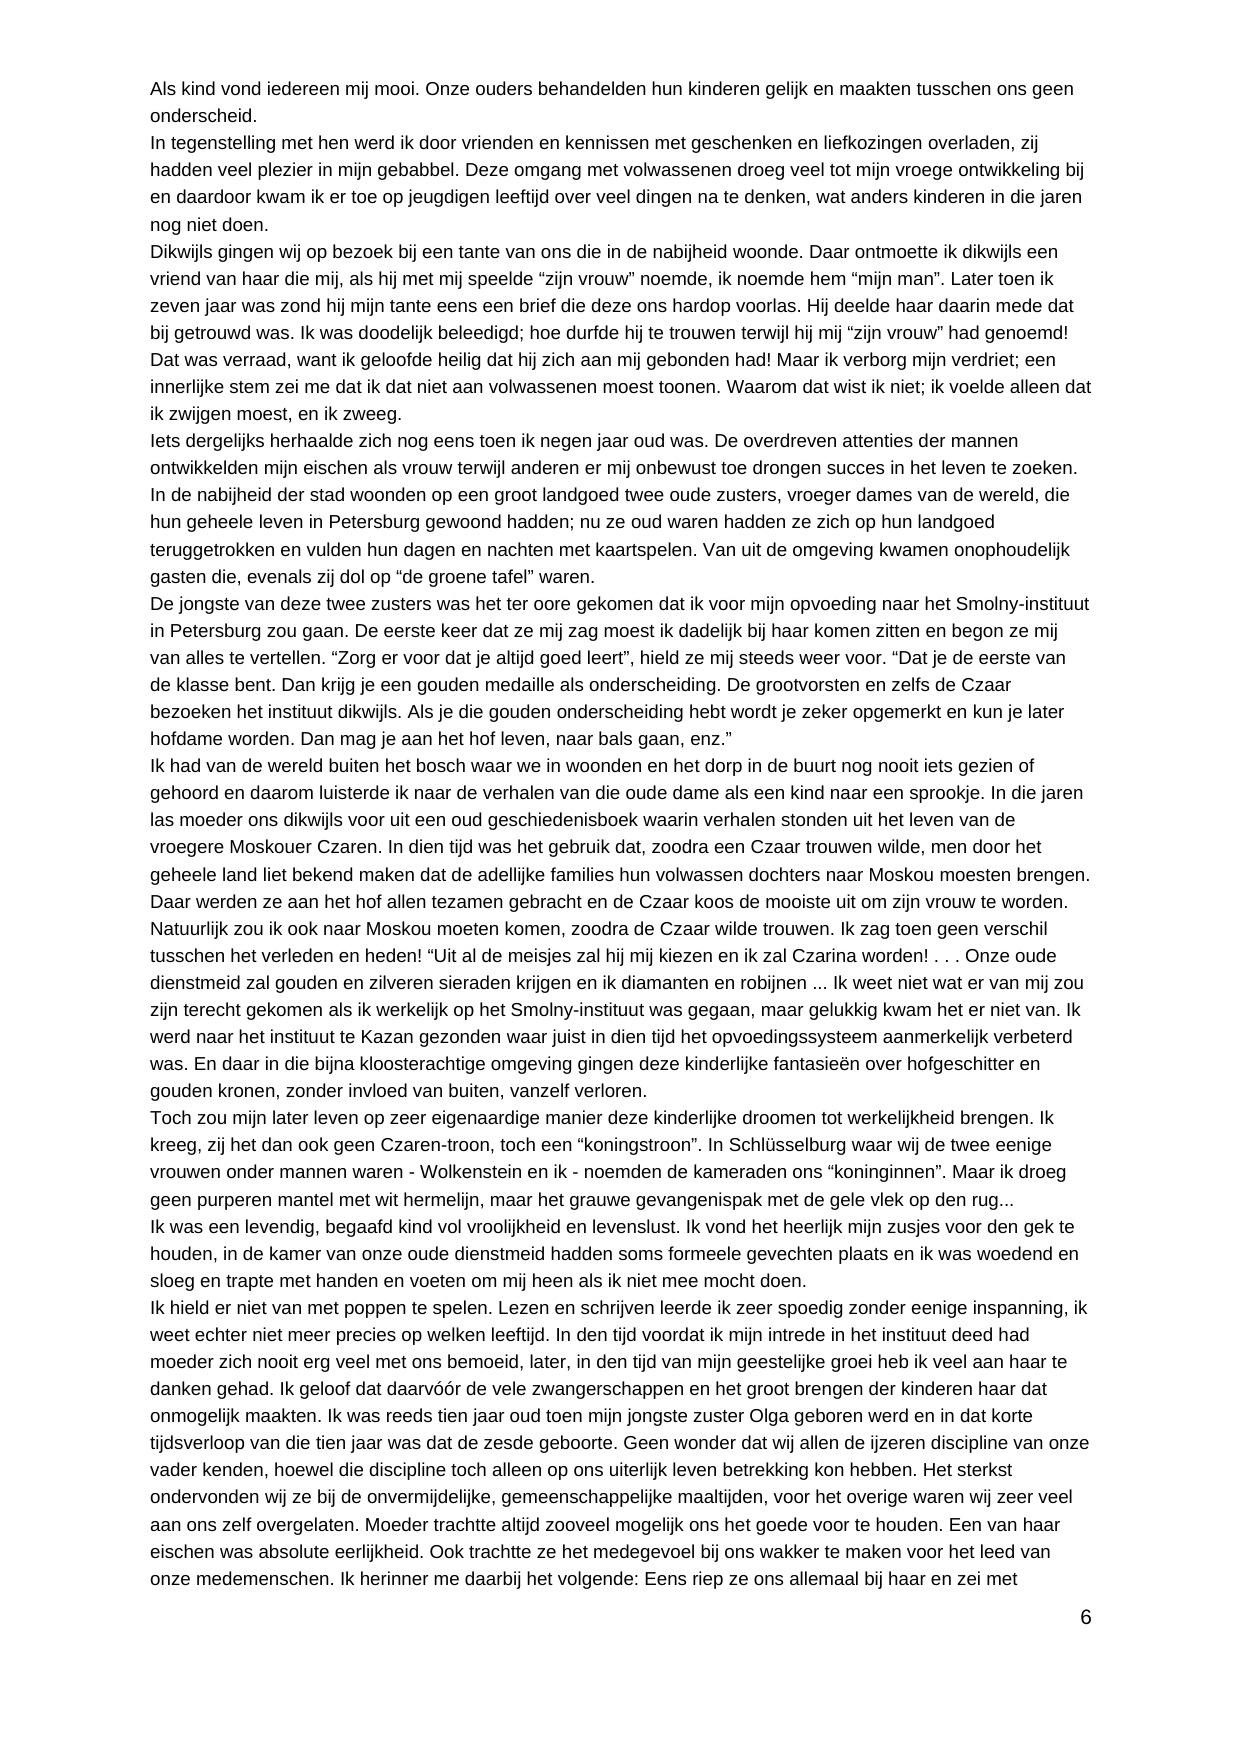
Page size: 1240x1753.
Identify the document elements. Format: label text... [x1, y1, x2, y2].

text Natuurlijk zou ik ook naar Moskou moeten komen, zoodra de Czaar wilde trouwen. Ik zag toen geen verschil tusschen het verleden en heden! “Uit al de meisjes zal hij mij kiezen en ik zal Czarina worden! . . . Onze oude dienstmeid zal gouden en zilveren sieraden krijgen en ik diamanten en robijnen ... Ik weet niet wat er van mij zou zijn terecht gekomen als ik werkelijk op het Smolny-instituut was gegaan, maar gelukkig kwam het er niet van. Ik werd naar het instituut te Kazan gezonden waar juist in dien tijd het opvoedingssysteem aanmerkelijk verbeterd was. En daar in die bijna kloosterachtige omgeving gingen deze kinderlijke fantasieën over hofgeschitter en gouden kronen, zonder invloed van buiten, vanzelf verloren. [150, 913, 1092, 1103]
text Toch zou mijn later leven op zeer eigenaardige manier deze kinderlijke droomen tot werkelijkheid brengen. Ik kreeg, zij het dan ook geen Czaren-troon, toch een “koningstroon”. In Schlüsselburg waar wij de twee eenige vrouwen onder mannen waren - Wolkenstein en ik - noemden de kameraden ons “koninginnen”. Maar ik droeg geen purperen mantel met wit hermelijn, maar het grauwe gevangenispak met de gele vlek op den rug... [150, 1103, 1092, 1211]
text De jongste van deze twee zusters was het ter oore gekomen dat ik voor mijn opvoeding naar het Smolny-instituut in Petersburg zou gaan. De eerste keer dat ze mij zag moest ik dadelijk bij haar komen zitten en begon ze mij van alles te vertellen. “Zorg er voor dat je altijd goed leert”, hield ze mij steeds weer voor. “Dat je de eerste van de klasse bent. Dan krijg je een gouden medaille als onderscheiding. De grootvorsten en zelfs de Czaar bezoeken het instituut dikwijls. Als je die gouden onderscheiding hebt wordt je zeker opgemerkt en kun je later hofdame worden. Dan mag je aan het hof leven, naar bals gaan, enz.” [150, 588, 1092, 751]
text Ik had van de wereld buiten het bosch waar we in woonden en het dorp in de buurt nog nooit iets gezien of gehoord en daarom luisterde ik naar de verhalen van die oude dame als een kind naar een sprookje. In die jaren las moeder ons dikwijls voor uit een oud geschiedenisboek waarin verhalen stonden uit het leven van de vroegere Moskouer Czaren. In dien tijd was het gebruik dat, zoodra een Czaar trouwen wilde, men door het geheele land liet bekend maken dat de adellijke families hun volwassen dochters naar Moskou moesten brengen. Daar werden ze aan het hof allen tezamen gebracht en de Czaar koos de mooiste uit om zijn vrouw te worden. [150, 751, 1092, 913]
text Ik was een levendig, begaafd kind vol vroolijkheid en levenslust. Ik vond het heerlijk mijn zusjes voor den gek te houden, in de kamer van onze oude dienstmeid hadden soms formeele gevechten plaats en ik was woedend en sloeg en trapte met handen en voeten om mij heen als ik niet mee mocht doen. [150, 1211, 1092, 1293]
text Iets dergelijks herhaalde zich nog eens toen ik negen jaar oud was. De overdreven attenties der mannen ontwikkelden mijn eischen als vrouw terwijl anderen er mij onbewust toe drongen succes in het leven te zoeken. In de nabijheid der stad woonden op een groot landgoed twee oude zusters, vroeger dames van de wereld, die hun geheele leven in Petersburg gewoond hadden; nu ze oud waren hadden ze zich op hun landgoed teruggetrokken en vulden hun dagen en nachten met kaartspelen. Van uit de omgeving kwamen onophoudelijk gasten die, evenals zij dol op “de groene tafel” waren. [150, 426, 1092, 588]
text In tegenstelling met hen werd ik door vrienden en kennissen met geschenken en liefkozingen overladen, zij hadden veel plezier in mijn gebabbel. Deze omgang met volwassenen droeg veel tot mijn vroege ontwikkeling bij en daardoor kwam ik er toe op jeugdigen leeftijd over veel dingen na te denken, wat anders kinderen in die jaren nog niet doen. [150, 128, 1092, 236]
text Dikwijls gingen wij op bezoek bij een tante van ons die in de nabijheid woonde. Daar ontmoette ik dikwijls een vriend van haar die mij, als hij met mij speelde “zijn vrouw” noemde, ik noemde hem “mijn man”. Later toen ik zeven jaar was zond hij mijn tante eens een brief die deze ons hardop voorlas. Hij deelde haar daarin mede dat bij getrouwd was. Ik was doodelijk beleedigd; hoe durfde hij te trouwen terwijl hij mij “zijn vrouw” had genoemd! Dat was verraad, want ik geloofde heilig dat hij zich aan mij gebonden had! Maar ik verborg mijn verdriet; een innerlijke stem zei me dat ik dat niet aan volwassenen moest toonen. Waarom dat wist ik niet; ik voelde alleen dat ik zwijgen moest, en ik zweeg. [150, 236, 1092, 426]
text Ik hield er niet van met poppen te spelen. Lezen en schrijven leerde ik zeer spoedig zonder eenige inspanning, ik weet echter niet meer precies op welken leeftijd. In den tijd voordat ik mijn intrede in het instituut deed had moeder zich nooit erg veel met ons bemoeid, later, in den tijd van mijn geestelijke groei heb ik veel aan haar te danken gehad. Ik geloof dat daarvóór de vele zwangerschappen en het groot brengen der kinderen haar dat onmogelijk maakten. Ik was reeds tien jaar oud toen mijn jongste zuster Olga geboren werd en in dat korte tijdsverloop van die tien jaar was dat de zesde geboorte. Geen wonder dat wij allen de ijzeren discipline van onze vader kenden, hoewel die discipline toch alleen op ons uiterlijk leven betrekking kon hebben. Het sterkst ondervonden wij ze bij de onvermijdelijke, gemeenschappelijke maaltijden, voor het overige waren wij zeer veel aan ons zelf overgelaten. Moeder trachtte altijd zooveel mogelijk ons het goede voor te houden. Een van haar eischen was absolute eerlijkheid. Ook trachtte ze het medegevoel bij ons wakker te maken voor het leed van onze medemenschen. Ik herinner me daarbij het volgende: Eens riep ze ons allemaal bij haar en zei met [150, 1293, 1092, 1591]
text Als kind vond iedereen mij mooi. Onze ouders behandelden hun kinderen gelijk en maakten tusschen ons geen onderscheid. [150, 74, 1092, 128]
